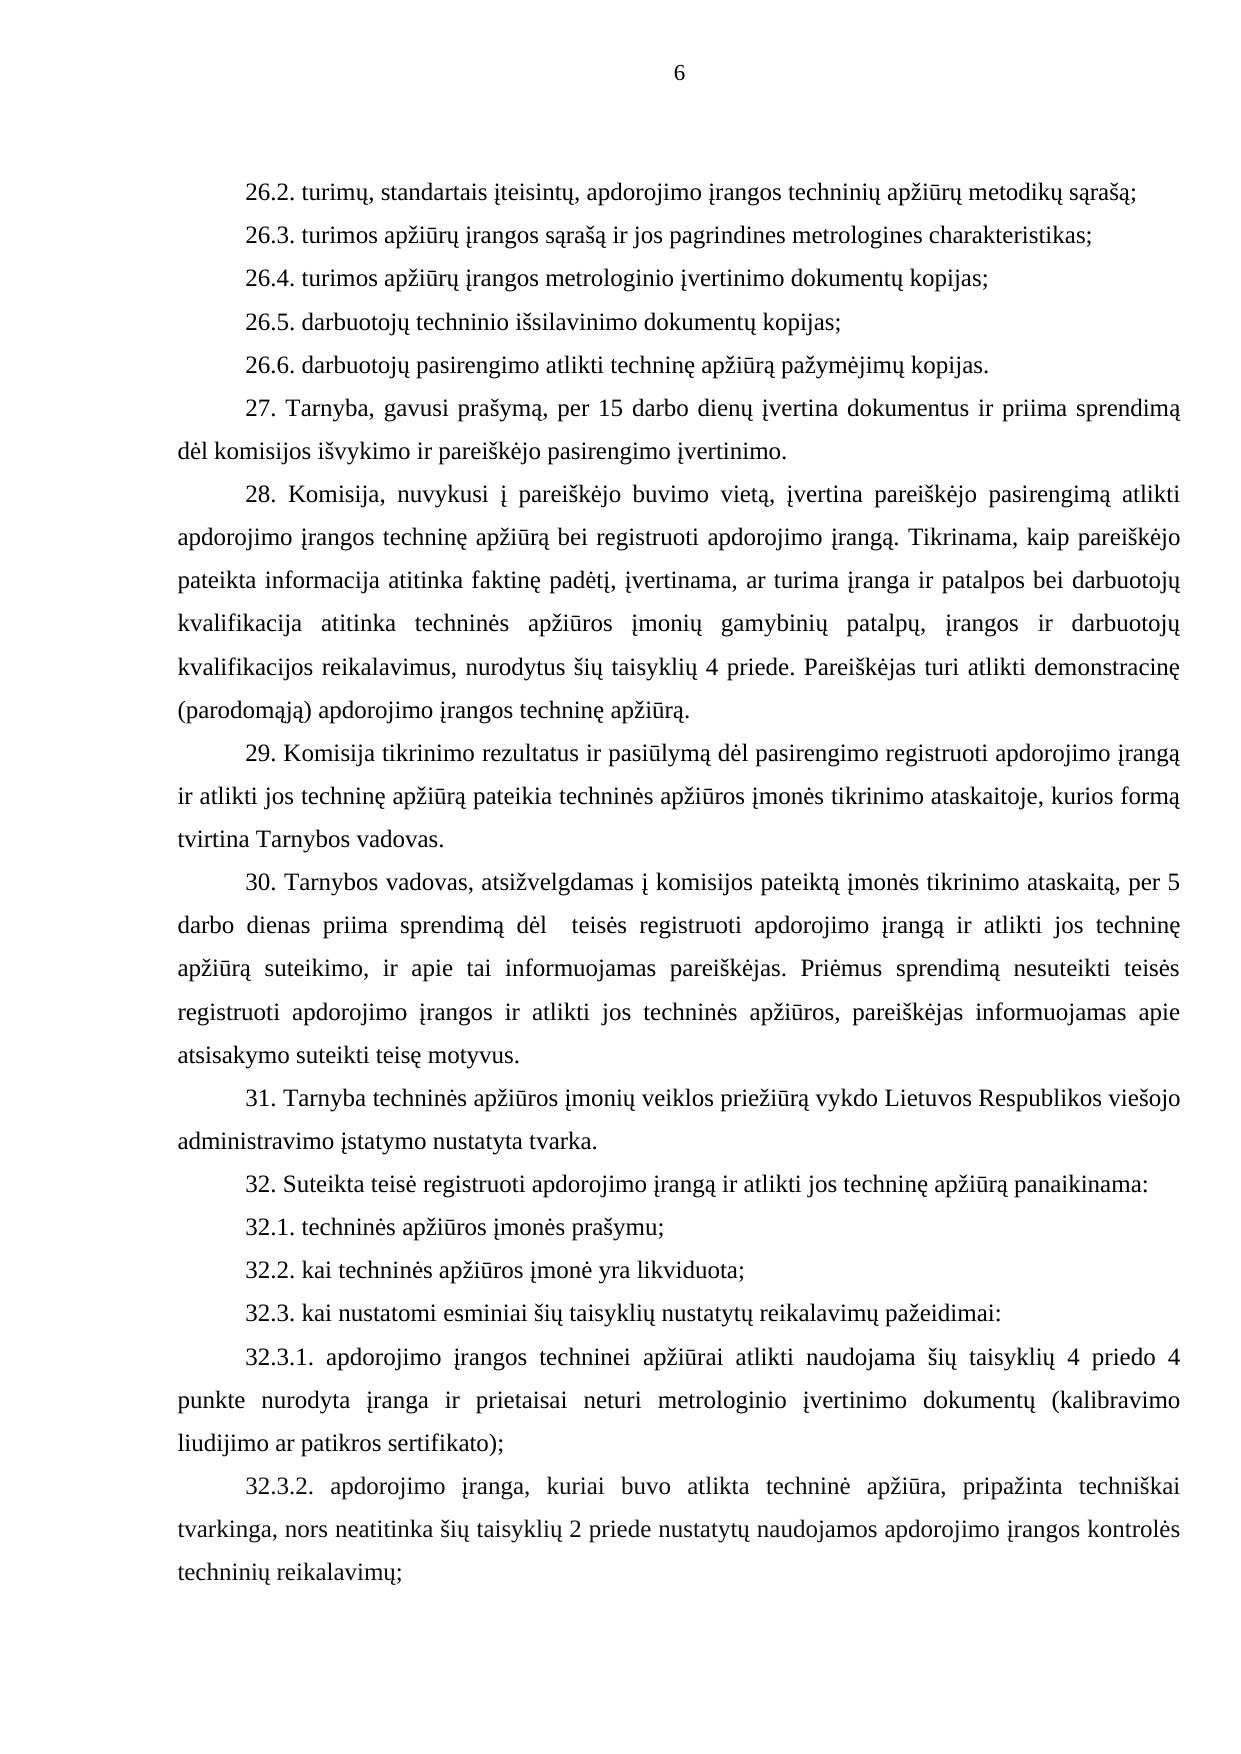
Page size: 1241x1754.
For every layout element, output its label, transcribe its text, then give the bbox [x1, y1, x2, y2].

text 26.6. darbuotojų pasirengimo atlikti techninę apžiūrą pažymėjimų kopijas. [177, 350, 1181, 378]
text 31. Tarnyba techninės apžiūros įmonių veiklos priežiūrą vykdo Lietuvos Respublikos viešojo administravimo įstatymo nustatyta tvarka. [177, 1083, 1181, 1155]
text 26.4. turimos apžiūrų įrangos metrologinio įvertinimo dokumentų kopijas; [177, 263, 1181, 292]
text 28. Komisija, nuvykusi į pareiškėjo buvimo vietą, įvertina pareiškėjo pasirengimą atlikti apdorojimo įrangos techninę apžiūrą bei registruoti apdorojimo įrangą. Tikrinama, kaip pareiškėjo pateikta informacija atitinka faktinę padėtį, įvertinama, ar turima įranga ir patalpos bei darbuotojų kvalifikacija atitinka techninės apžiūros įmonių gamybinių patalpų, įrangos ir darbuotojų kvalifikacijos reikalavimus, nurodytus šių taisyklių 4 priede. Pareiškėjas turi atlikti demonstracinę (parodomąją) apdorojimo įrangos techninę apžiūrą. [177, 479, 1181, 723]
text 32.3. kai nustatomi esminiai šių taisyklių nustatytų reikalavimų pažeidimai: [177, 1298, 1181, 1327]
text 32.3.2. apdorojimo įranga, kuriai buvo atlikta techninė apžiūra, pripažinta techniškai tvarkinga, nors neatitinka šių taisyklių 2 priede nustatytų naudojamos apdorojimo įrangos kontrolės techninių reikalavimų; [177, 1471, 1181, 1586]
text 32.1. techninės apžiūros įmonės prašymu; [177, 1212, 1181, 1241]
text 26.5. darbuotojų techninio išsilavinimo dokumentų kopijas; [177, 307, 1181, 335]
text 32. Suteikta teisė registruoti apdorojimo įrangą ir atlikti jos techninę apžiūrą panaikinama: [177, 1169, 1181, 1198]
text 27. Tarnyba, gavusi prašymą, per 15 darbo dienų įvertina dokumentus ir priima sprendimą dėl komisijos išvykimo ir pareiškėjo pasirengimo įvertinimo. [177, 393, 1181, 465]
text 29. Komisija tikrinimo rezultatus ir pasiūlymą dėl pasirengimo registruoti apdorojimo įrangą ir atlikti jos techninę apžiūrą pateikia techninės apžiūros įmonės tikrinimo ataskaitoje, kurios formą tvirtina Tarnybos vadovas. [177, 738, 1181, 853]
text 26.2. turimų, standartais įteisintų, apdorojimo įrangos techninių apžiūrų metodikų sąrašą; [177, 177, 1181, 206]
text 26.3. turimos apžiūrų įrangos sąrašą ir jos pagrindines metrologines charakteristikas; [177, 220, 1181, 249]
text 32.2. kai techninės apžiūros įmonė yra likviduota; [177, 1255, 1181, 1284]
text 32.3.1. apdorojimo įrangos techninei apžiūrai atlikti naudojama šių taisyklių 4 priedo 4 punkte nurodyta įranga ir prietaisai neturi metrologinio įvertinimo dokumentų (kalibravimo liudijimo ar patikros sertifikato); [177, 1342, 1181, 1457]
text 30. Tarnybos vadovas, atsižvelgdamas į komisijos pateiktą įmonės tikrinimo ataskaitą, per 5 darbo dienas priima sprendimą dėl teisės registruoti apdorojimo įrangą ir atlikti jos techninę apžiūrą suteikimo, ir apie tai informuojamas pareiškėjas. Priėmus sprendimą nesuteikti teisės registruoti apdorojimo įrangos ir atlikti jos techninės apžiūros, pareiškėjas informuojamas apie atsisakymo suteikti teisę motyvus. [177, 867, 1181, 1068]
